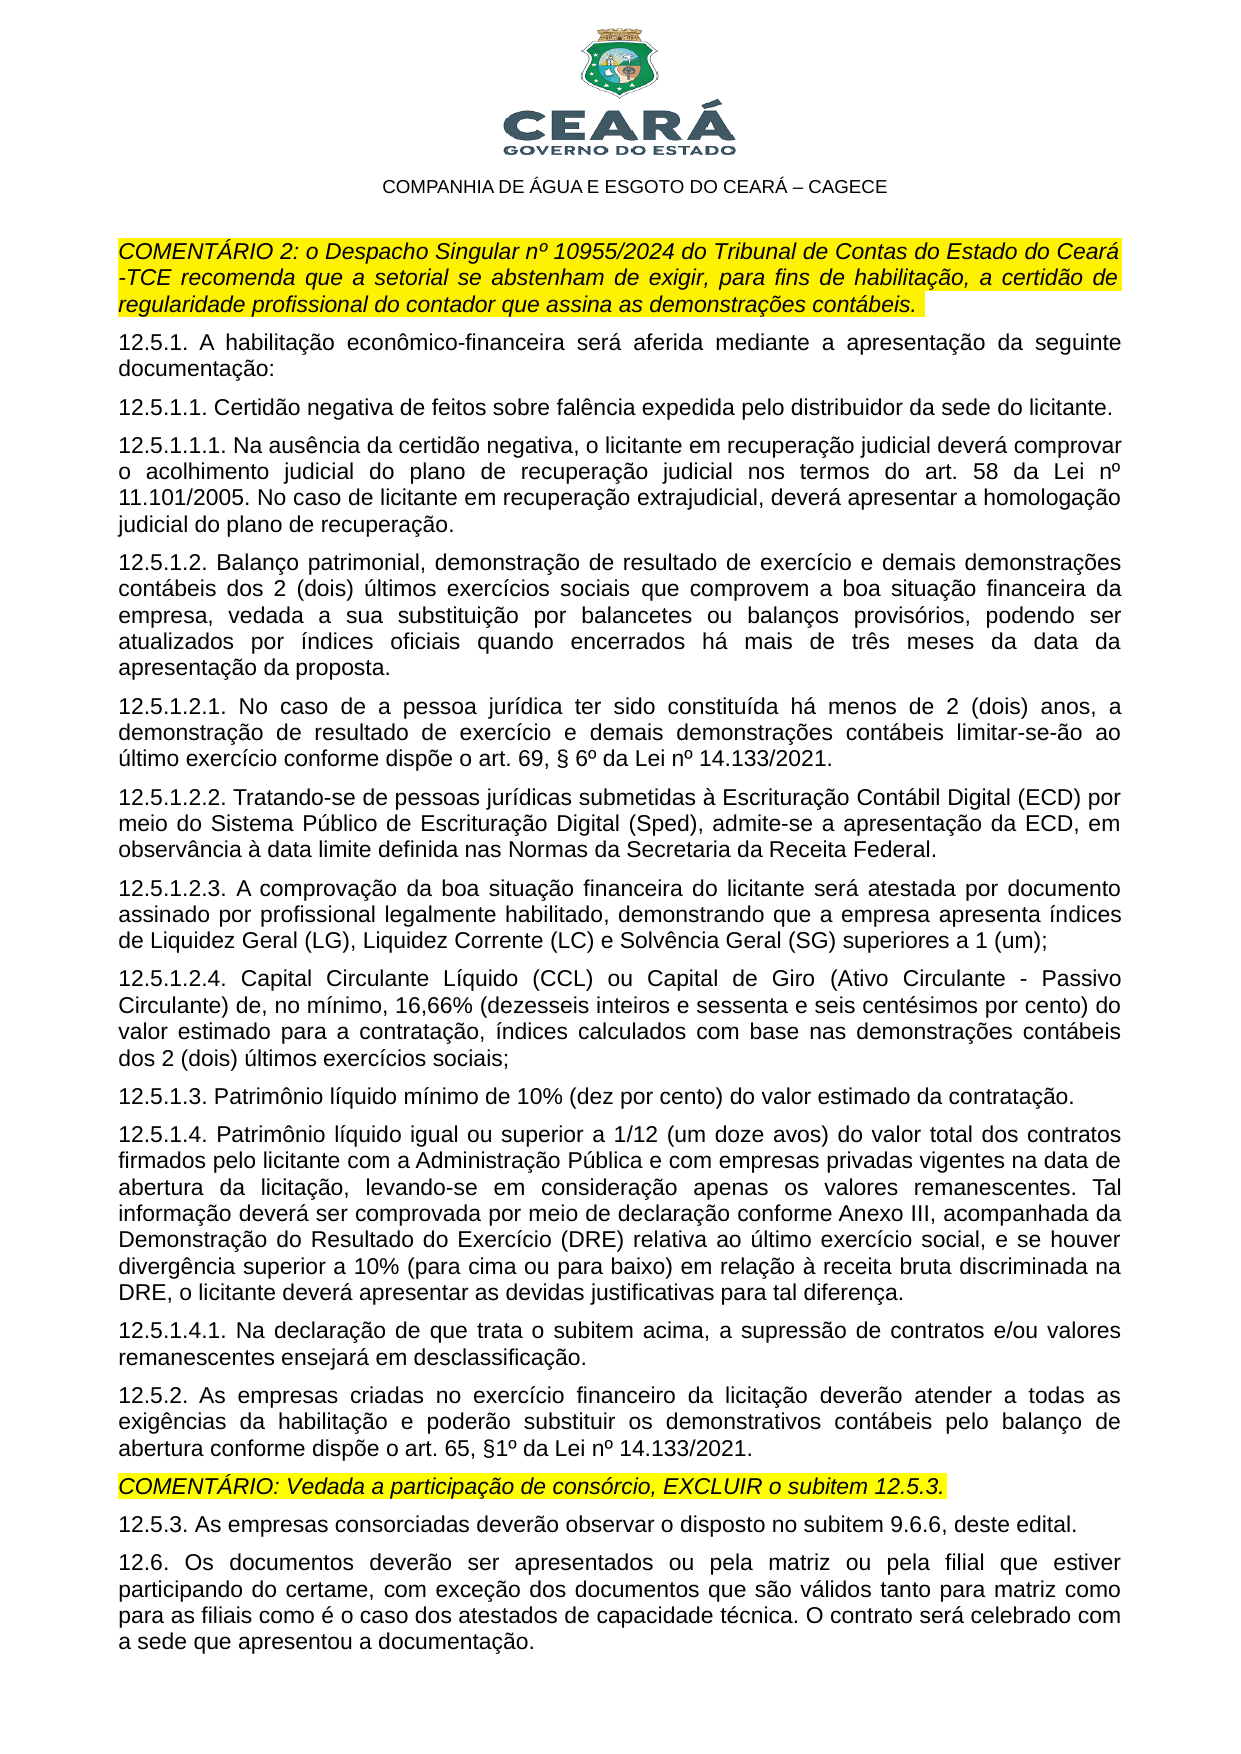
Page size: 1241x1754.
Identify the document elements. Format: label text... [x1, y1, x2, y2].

text 12.5.1.2. Balanço patrimonial, demonstração de resultado de exercício e demais demonstrações contábeis dos 2 (dois) últimos exercícios sociais que comprovem a boa situação financeira da empresa, vedada a sua substituição por balancetes ou balanços provisórios, podendo ser atualizados por índices oficiais quando encerrados há mais de três meses da data da apresentação da proposta. [118, 549, 1122, 681]
text COMENTÁRIO 2: o Despacho Singular nº 10955/2024 do Tribunal de Contas do Estado do Ceará -TCE recomenda que a setorial se abstenham de exigir, para fins de habilitação, a certidão de regularidade profissional do contador que assina as demonstrações contábeis. [118, 238, 1122, 317]
text 12.5.1.4.1. Na declaração de que trata o subitem acima, a supressão de contratos e/ou valores remanescentes ensejará em desclassificação. [118, 1317, 1122, 1370]
text 12.5.1.1.1. Na ausência da certidão negativa, o licitante em recuperação judicial deverá comprovar o acolhimento judicial do plano de recuperação judicial nos termos do art. 58 da Lei nº 11.101/2005. No caso de licitante em recuperação extrajudicial, deverá apresentar a homologação judicial do plano de recuperação. [118, 432, 1122, 537]
text 12.6. Os documentos deverão ser apresentados ou pela matriz ou pela filial que estiver participando do certame, com exceção dos documentos que são válidos tanto para matriz como para as filiais como é o caso dos atestados de capacidade técnica. O contrato será celebrado com a sede que apresentou a documentação. [118, 1549, 1122, 1655]
text 12.5.1.4. Patrimônio líquido igual ou superior a 1/12 (um doze avos) do valor total dos contratos firmados pelo licitante com a Administração Pública e com empresas privadas vigentes na data de abertura da licitação, levando-se em consideração apenas os valores remanescentes. Tal informação deverá ser comprovada por meio de declaração conforme Anexo III, acompanhada da Demonstração do Resultado do Exercício (DRE) relativa ao último exercício social, e se houver divergência superior a 10% (para cima ou para baixo) em relação à receita bruta discriminada na DRE, o licitante deverá apresentar as devidas justificativas para tal diferença. [118, 1121, 1122, 1305]
text 12.5.1.2.1. No caso de a pessoa jurídica ter sido constituída há menos de 2 (dois) anos, a demonstração de resultado de exercício e demais demonstrações contábeis limitar-se-ão ao último exercício conforme dispõe o art. 69, § 6º da Lei nº 14.133/2021. [118, 693, 1122, 772]
text 12.5.1.2.3. A comprovação da boa situação financeira do licitante será atestada por documento assinado por profissional legalmente habilitado, demonstrando que a empresa apresenta índices de Liquidez Geral (LG), Liquidez Corrente (LC) e Solvência Geral (SG) superiores a 1 (um); [118, 874, 1122, 953]
text 12.5.1.1. Certidão negativa de feitos sobre falência expedida pelo distribuidor da sede do licitante. [118, 393, 1122, 420]
text 12.5.2. As empresas criadas no exercício financeiro da licitação deverão atender a todas as exigências da habilitação e poderão substituir os demonstrativos contábeis pelo balanço de abertura conforme dispõe o art. 65, §1º da Lei nº 14.133/2021. [118, 1382, 1122, 1461]
text 12.5.1.2.4. Capital Circulante Líquido (CCL) ou Capital de Giro (Ativo Circulante - Passivo Circulante) de, no mínimo, 16,66% (dezesseis inteiros e sessenta e seis centésimos por cento) do valor estimado para a contratação, índices calculados com base nas demonstrações contábeis dos 2 (dois) últimos exercícios sociais; [118, 965, 1122, 1071]
text 12.5.3. As empresas consorciadas deverão observar o disposto no subitem 9.6.6, deste edital. [118, 1511, 1122, 1537]
text COMENTÁRIO: Vedada a participação de consórcio, EXCLUIR o subitem 12.5.3. [118, 1473, 1122, 1499]
text 12.5.1.2.2. Tratando-se de pessoas jurídicas submetidas à Escrituração Contábil Digital (ECD) por meio do Sistema Público de Escrituração Digital (Sped), admite-se a apresentação da ECD, em observância à data limite definida nas Normas da Secretaria da Receita Federal. [118, 783, 1122, 863]
text 12.5.1. A habilitação econômico-financeira será aferida mediante a apresentação da seguinte documentação: [118, 329, 1122, 382]
picture [482, 24, 758, 159]
text 12.5.1.3. Patrimônio líquido mínimo de 10% (dez por cento) do valor estimado da contratação. [118, 1083, 1122, 1109]
